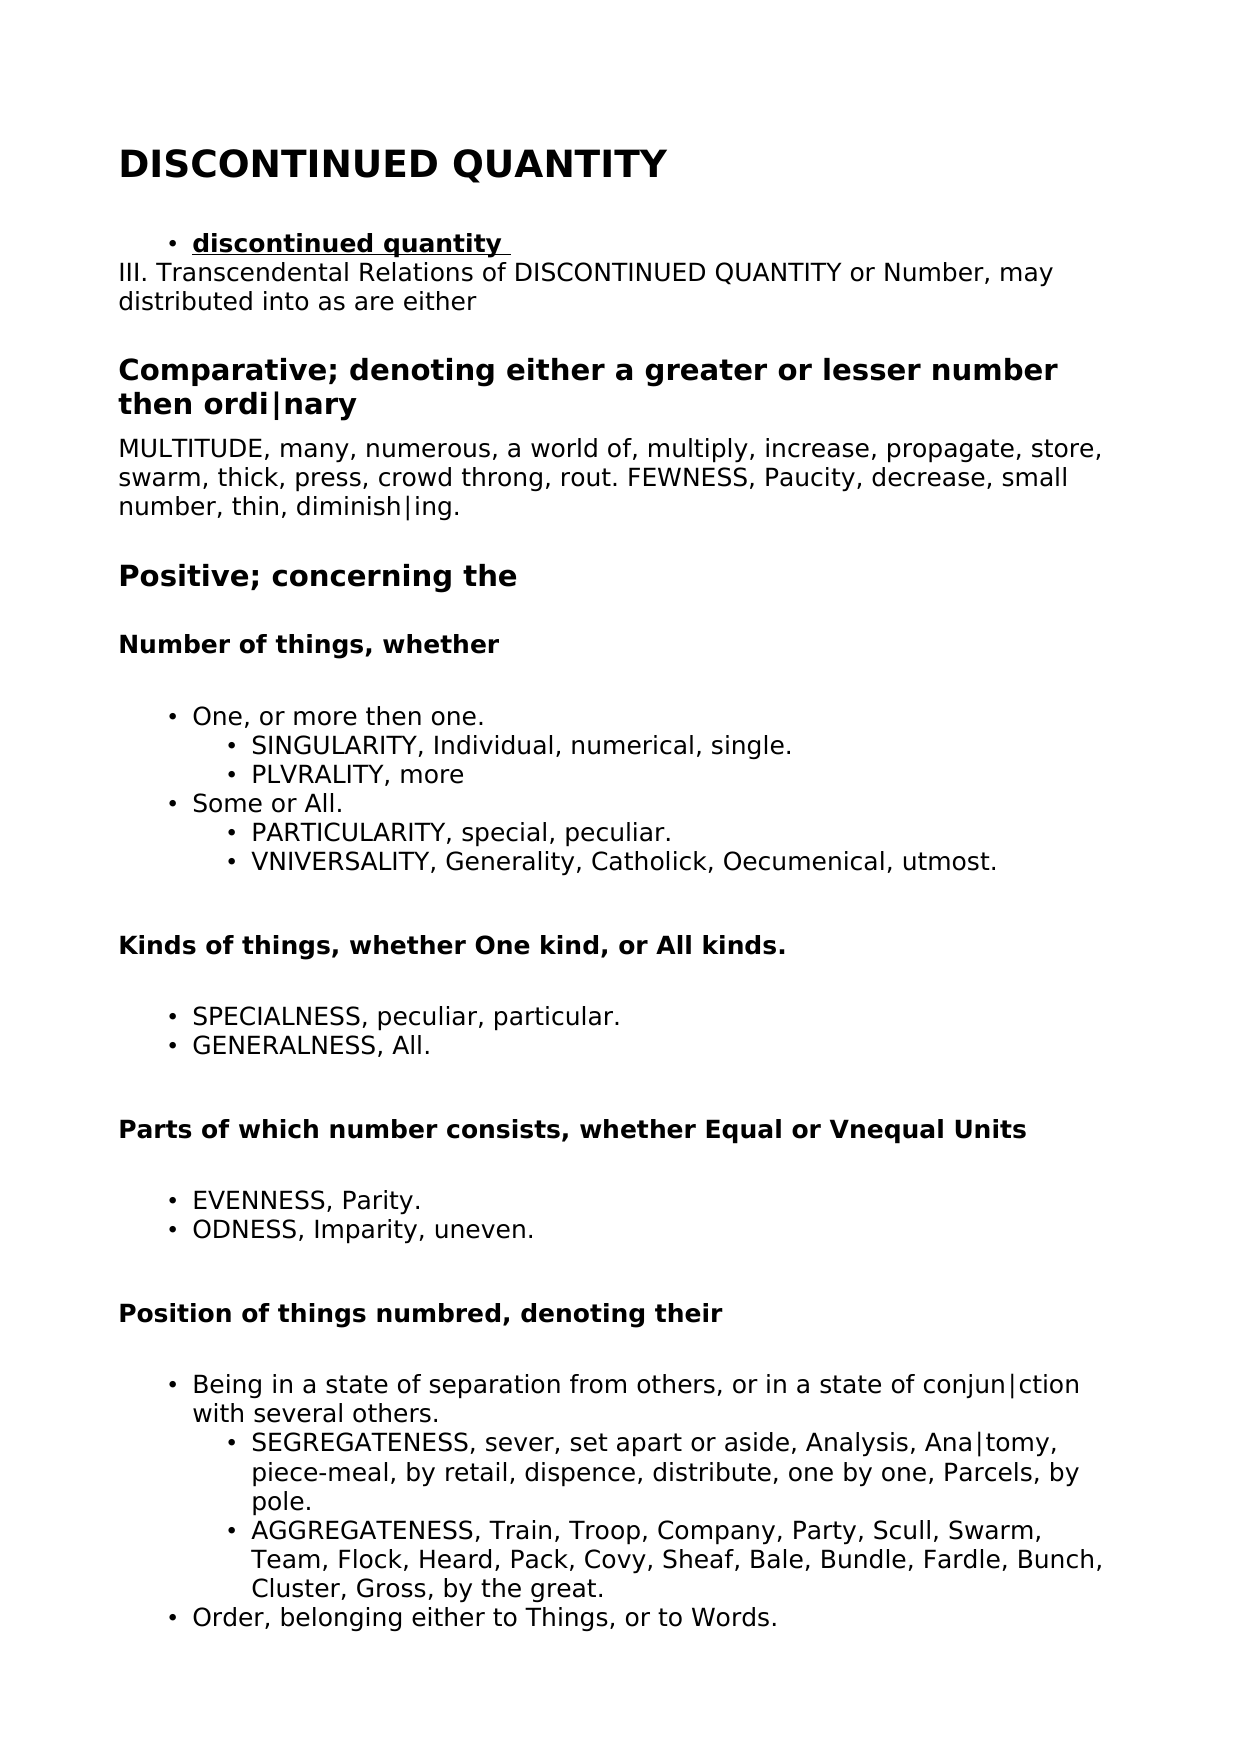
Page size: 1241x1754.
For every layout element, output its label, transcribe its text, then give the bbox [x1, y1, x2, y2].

list Being in a state of separation from others, or in a state of conjun∣ction with several others. [177, 1370, 1122, 1429]
list PLVRALITY, more [236, 760, 1122, 789]
subtitle Parts of which number consists, whether Equal or Vnequal Units [118, 1115, 1122, 1144]
list One, or more then one. [177, 702, 1122, 731]
text III. Transcendental Relations of DISCONTINUED QUANTITY or Number, may distributed into as are either [118, 258, 1122, 316]
text MULTITUDE, many, numerous, a world of, multiply, increase, propagate, store, swarm, thick, press, crowd throng, rout. FEWNESS, Paucity, decrease, small number, thin, diminish∣ing. [118, 434, 1122, 522]
list EVENNESS, Parity. [177, 1186, 1122, 1216]
list AGGREGATENESS, Train, Troop, Company, Party, Scull, Swarm, Team, Flock, Heard, Pack, Covy, Sheaf, Bale, Bundle, Fardle, Bunch, Cluster, Gross, by the great. [236, 1516, 1122, 1604]
list SPECIALNESS, peculiar, particular. [177, 1002, 1122, 1032]
subtitle Kinds of things, whether One kind, or All kinds. [118, 931, 1122, 960]
list PARTICULARITY, special, peculiar. [236, 818, 1122, 848]
subtitle Positive; concerning the [118, 559, 1122, 593]
list SINGULARITY, Individual, numerical, single. [236, 731, 1122, 760]
list discontinued quantity [177, 229, 1122, 258]
subtitle Position of things numbred, denoting their [118, 1299, 1122, 1328]
list GENERALNESS, All. [177, 1032, 1122, 1061]
subtitle DISCONTINUED QUANTITY [118, 143, 1122, 187]
list VNIVERSALITY, Generality, Catholick, Oecumenical, utmost. [236, 848, 1122, 877]
list ODNESS, Imparity, uneven. [177, 1216, 1122, 1245]
list Some or All. [177, 789, 1122, 818]
list SEGREGATENESS, sever, set apart or aside, Analysis, Ana∣tomy, piece-meal, by retail, dispence, distribute, one by one, Parcels, by pole. [236, 1429, 1122, 1516]
subtitle Comparative; denoting either a greater or lesser number then ordi∣nary [118, 354, 1122, 422]
subtitle Number of things, whether [118, 631, 1122, 660]
list Order, belonging either to Things, or to Words. [177, 1604, 1122, 1633]
